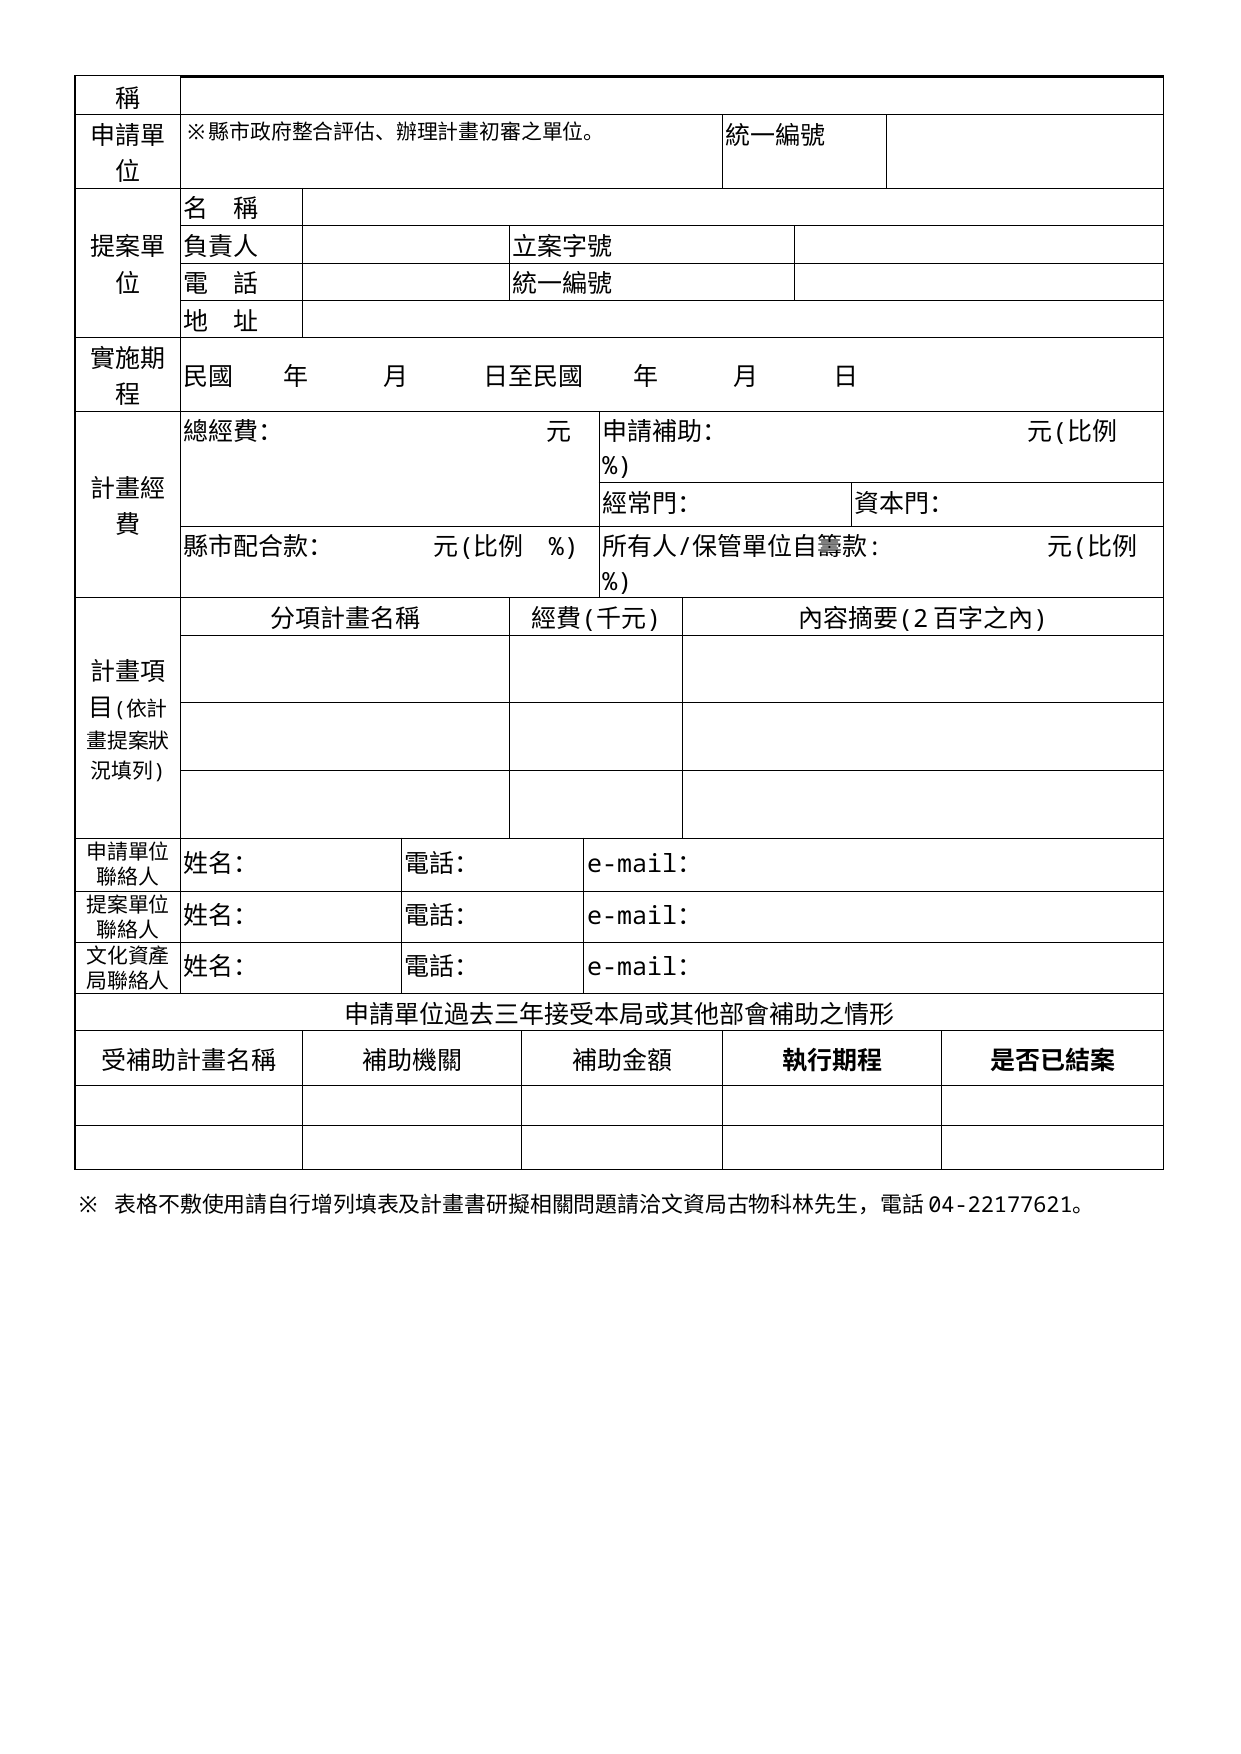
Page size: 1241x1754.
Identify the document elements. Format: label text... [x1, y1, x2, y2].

table_cell 姓名： [181, 892, 401, 942]
table_cell 提案單位 [76, 189, 180, 337]
table_cell [76, 1086, 302, 1125]
table_cell ※縣市政府整合評估、辦理計畫初審之單位。 [181, 115, 722, 188]
table_cell [181, 703, 509, 770]
table_cell e-mail： [584, 943, 1163, 993]
table_cell [181, 636, 509, 702]
table_cell [683, 636, 1163, 702]
table_cell e-mail： [584, 839, 1163, 891]
table_cell [522, 1086, 722, 1125]
table_cell [795, 264, 1163, 300]
table_cell 地 址 [181, 301, 302, 337]
table_cell 稱 [76, 76, 180, 114]
table_cell 計畫經費 [76, 412, 180, 597]
table_cell [683, 703, 1163, 770]
table_cell 電話： [402, 943, 583, 993]
table_cell [181, 771, 509, 838]
table_cell 實施期程 [76, 338, 180, 411]
table_cell 統一編號 [723, 115, 886, 188]
table_cell 補助金額 [522, 1031, 722, 1085]
table_cell 提案單位聯絡人 [76, 892, 180, 942]
table_cell 姓名： [181, 839, 401, 891]
table_cell 總經費： 元 [181, 412, 599, 526]
table_cell 電 話 [181, 264, 302, 300]
table_cell 民國 年 月 日至民國 年 月 日 [181, 338, 1163, 411]
table_cell 分項計畫名稱 [181, 598, 509, 634]
table_cell 資本門： [852, 483, 1163, 526]
table_cell 申請單位 [76, 115, 180, 188]
table_cell [510, 771, 682, 838]
table_cell 所有人/保管單位自籌款: 元(比例 %) [600, 527, 1163, 597]
table_cell 立案字號 [510, 226, 794, 262]
table_cell 申請單位過去三年接受本局或其他部會補助之情形 [76, 994, 1163, 1030]
table_cell 名 稱 [181, 189, 302, 225]
table_cell 內容摘要(2百字之內) [683, 598, 1163, 634]
table_cell 申請補助： 元(比例 %) [600, 412, 1163, 482]
table_cell [522, 1126, 722, 1169]
table_cell 縣市配合款： 元(比例 %) [181, 527, 599, 597]
table_cell [510, 636, 682, 702]
table_cell [723, 1126, 941, 1169]
table_cell 申請單位聯絡人 [76, 839, 180, 891]
table_cell [887, 115, 1163, 188]
table_cell 電話： [402, 839, 583, 891]
table_cell 受補助計畫名稱 [76, 1031, 302, 1085]
table_cell [76, 1126, 302, 1169]
table_cell [303, 1086, 521, 1125]
table_cell 電話： [402, 892, 583, 942]
text ※ 表格不敷使用請自行增列填表及計畫書研擬相關問題請洽文資局古物科林先生，電話04-22177621。 [75, 1170, 1165, 1222]
table_cell [303, 264, 509, 300]
table_cell [795, 226, 1163, 262]
table_cell [683, 771, 1163, 838]
table_cell 負責人 [181, 226, 302, 262]
table_cell e-mail： [584, 892, 1163, 942]
table_cell [181, 78, 1163, 114]
table_cell 文化資產局聯絡人 [76, 943, 180, 993]
table_cell 姓名： [181, 943, 401, 993]
table_cell 計畫項目(依計畫提案狀況填列) [76, 598, 180, 838]
table_cell 補助機關 [303, 1031, 521, 1085]
table_cell [303, 189, 1163, 225]
table_cell [942, 1126, 1163, 1169]
table_cell [510, 703, 682, 770]
table_cell 執行期程 [723, 1031, 941, 1085]
table_cell [303, 301, 1163, 337]
table_cell [303, 1126, 521, 1169]
table_cell 是否已結案 [942, 1031, 1163, 1085]
table_cell [723, 1086, 941, 1125]
table_cell 經費(千元) [510, 598, 682, 634]
table_cell 統一編號 [510, 264, 794, 300]
table_cell [303, 226, 509, 262]
table_cell [942, 1086, 1163, 1125]
table_cell 經常門： [600, 483, 851, 526]
